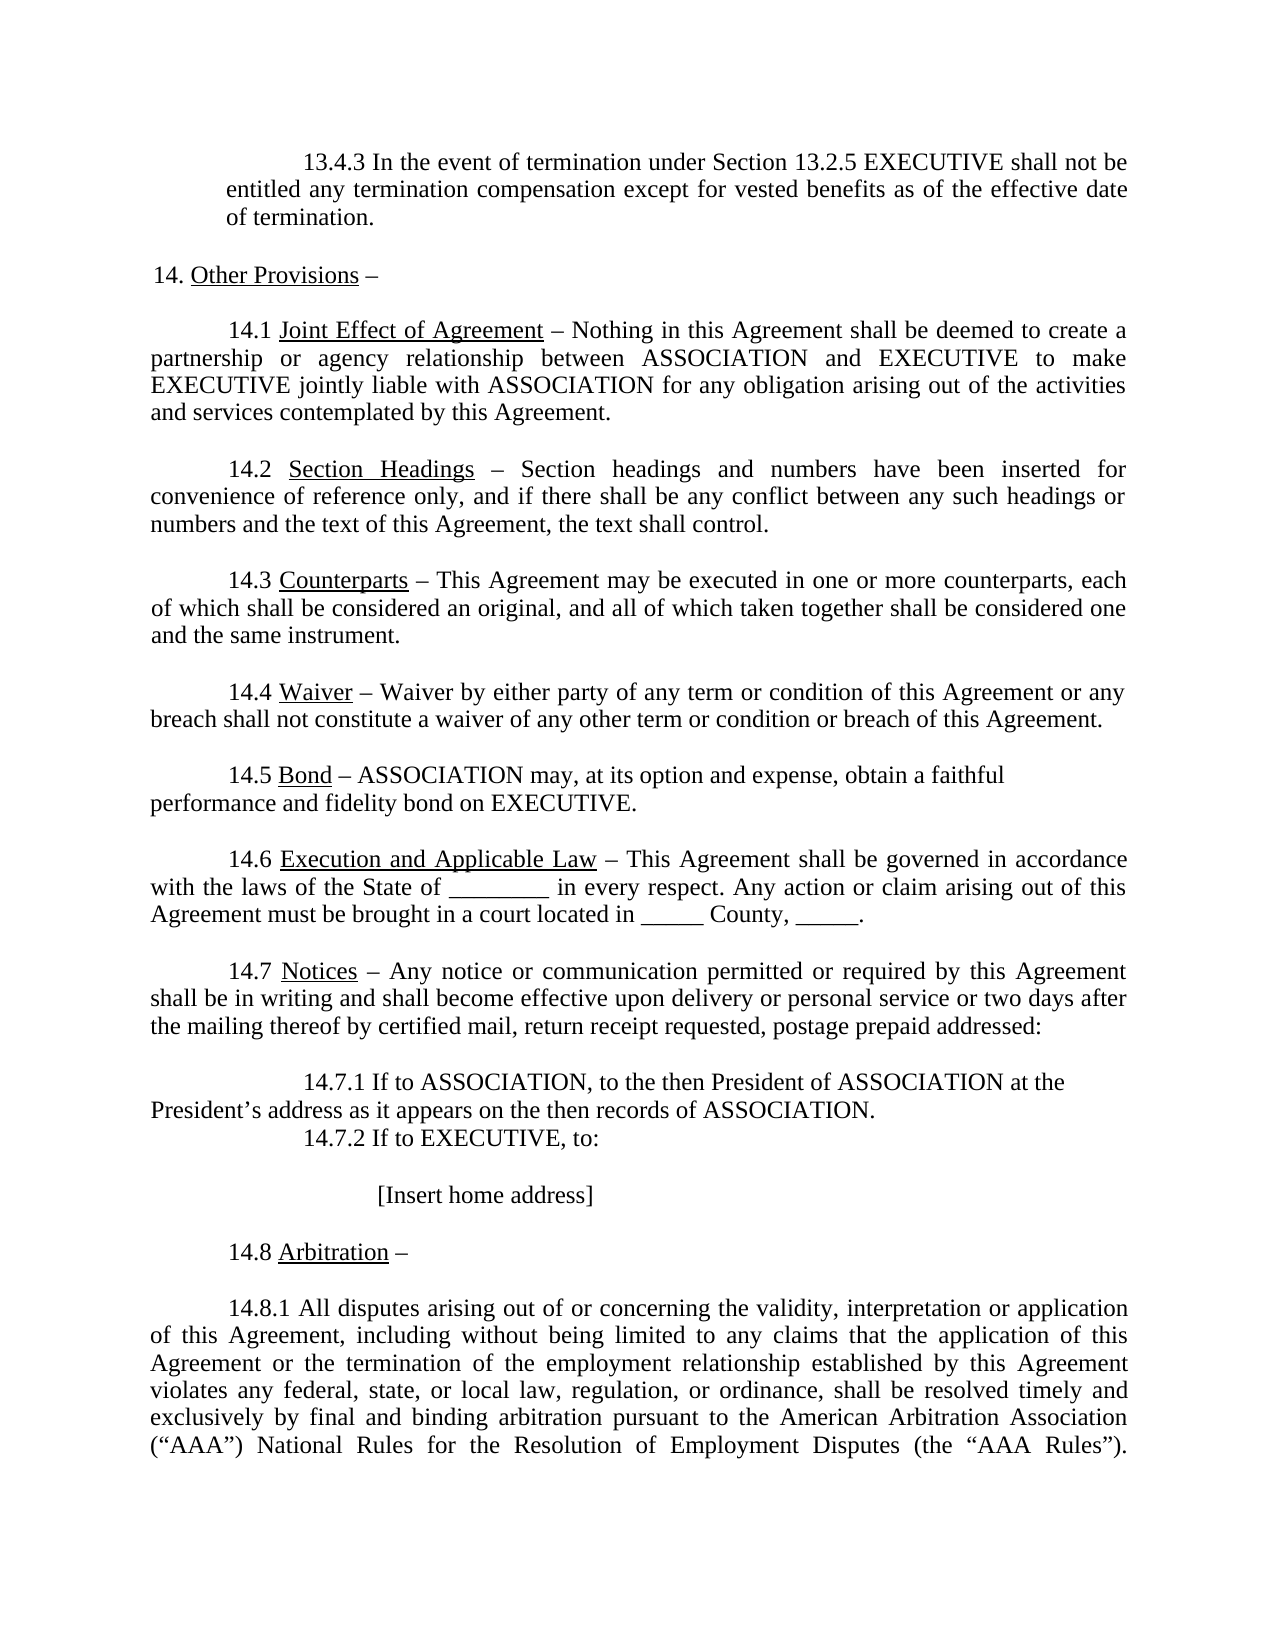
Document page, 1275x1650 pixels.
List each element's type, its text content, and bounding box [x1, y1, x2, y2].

text 14.8 Arbitration – [228, 1237, 1130, 1266]
text 14.7 Notices – Any notice or communication permitted or required by this Agreement shall be in writing and shall become effective upon delivery or personal service or two days after the mailing thereof by certified mail, return receipt requested, postage prepaid addressed: [150, 957, 1128, 1039]
text 14.2 Section Headings – Section headings and numbers have been inserted for convenience of reference only, and if there shall be any conflict between any such headings or numbers and the text of this Agreement, the text shall control. [150, 455, 1127, 537]
text 14.1 Joint Effect of Agreement – Nothing in this Agreement shall be deemed to create a partnership or agency relationship between ASSOCIATION and EXECUTIVE to make EXECUTIVE jointly liable with ASSOCIATION for any obligation arising out of the activities and services contemplated by this Agreement. [150, 317, 1128, 426]
text 14. Other Provisions – [153, 260, 1130, 288]
text 14.7.1 If to ASSOCIATION, to the then President of ASSOCIATION at the President’s address as it appears on the then records of ASSOCIATION. [150, 1069, 1128, 1123]
text 14.6 Execution and Applicable Law – This Agreement shall be governed in accordance with the laws of the State of ________ in every respect. Any action or claim arising out of this Agreement must be brought in a court located in _____ County, _____. [150, 846, 1128, 928]
text 14.3 Counterparts – This Agreement may be executed in one or more counterparts, each of which shall be considered an original, and all of which taken together shall be considered one and the same instrument. [151, 567, 1128, 649]
text 14.5 Bond – ASSOCIATION may, at its option and expense, obtain a faithful performance and fidelity bond on EXECUTIVE. [150, 762, 1127, 817]
text 14.7.2 If to EXECUTIVE, to: [303, 1123, 1130, 1152]
text 14.8.1 All disputes arising out of or concerning the validity, interpretation or application of this Agreement, including without being limited to any claims that the application of this Agreement or the termination of the employment relationship established by this Agreement violates any federal, state, or local law, regulation, or ordinance, shall be resolved timely and exclusively by final and binding arbitration pursuant to the American Arbitration Association (“AAA”) National Rules for the Resolution of Employment Disputes (the “AAA Rules”). [150, 1294, 1129, 1459]
text 13.4.3 In the event of termination under Section 13.2.5 EXECUTIVE shall not be entitled any termination compensation except for vested benefits as of the effective date of termination. [226, 148, 1128, 230]
text [Insert home address] [377, 1180, 1130, 1209]
text 14.4 Waiver – Waiver by either party of any term or condition of this Agreement or any breach shall not constitute a waiver of any other term or condition or breach of this Agreement. [150, 678, 1127, 733]
